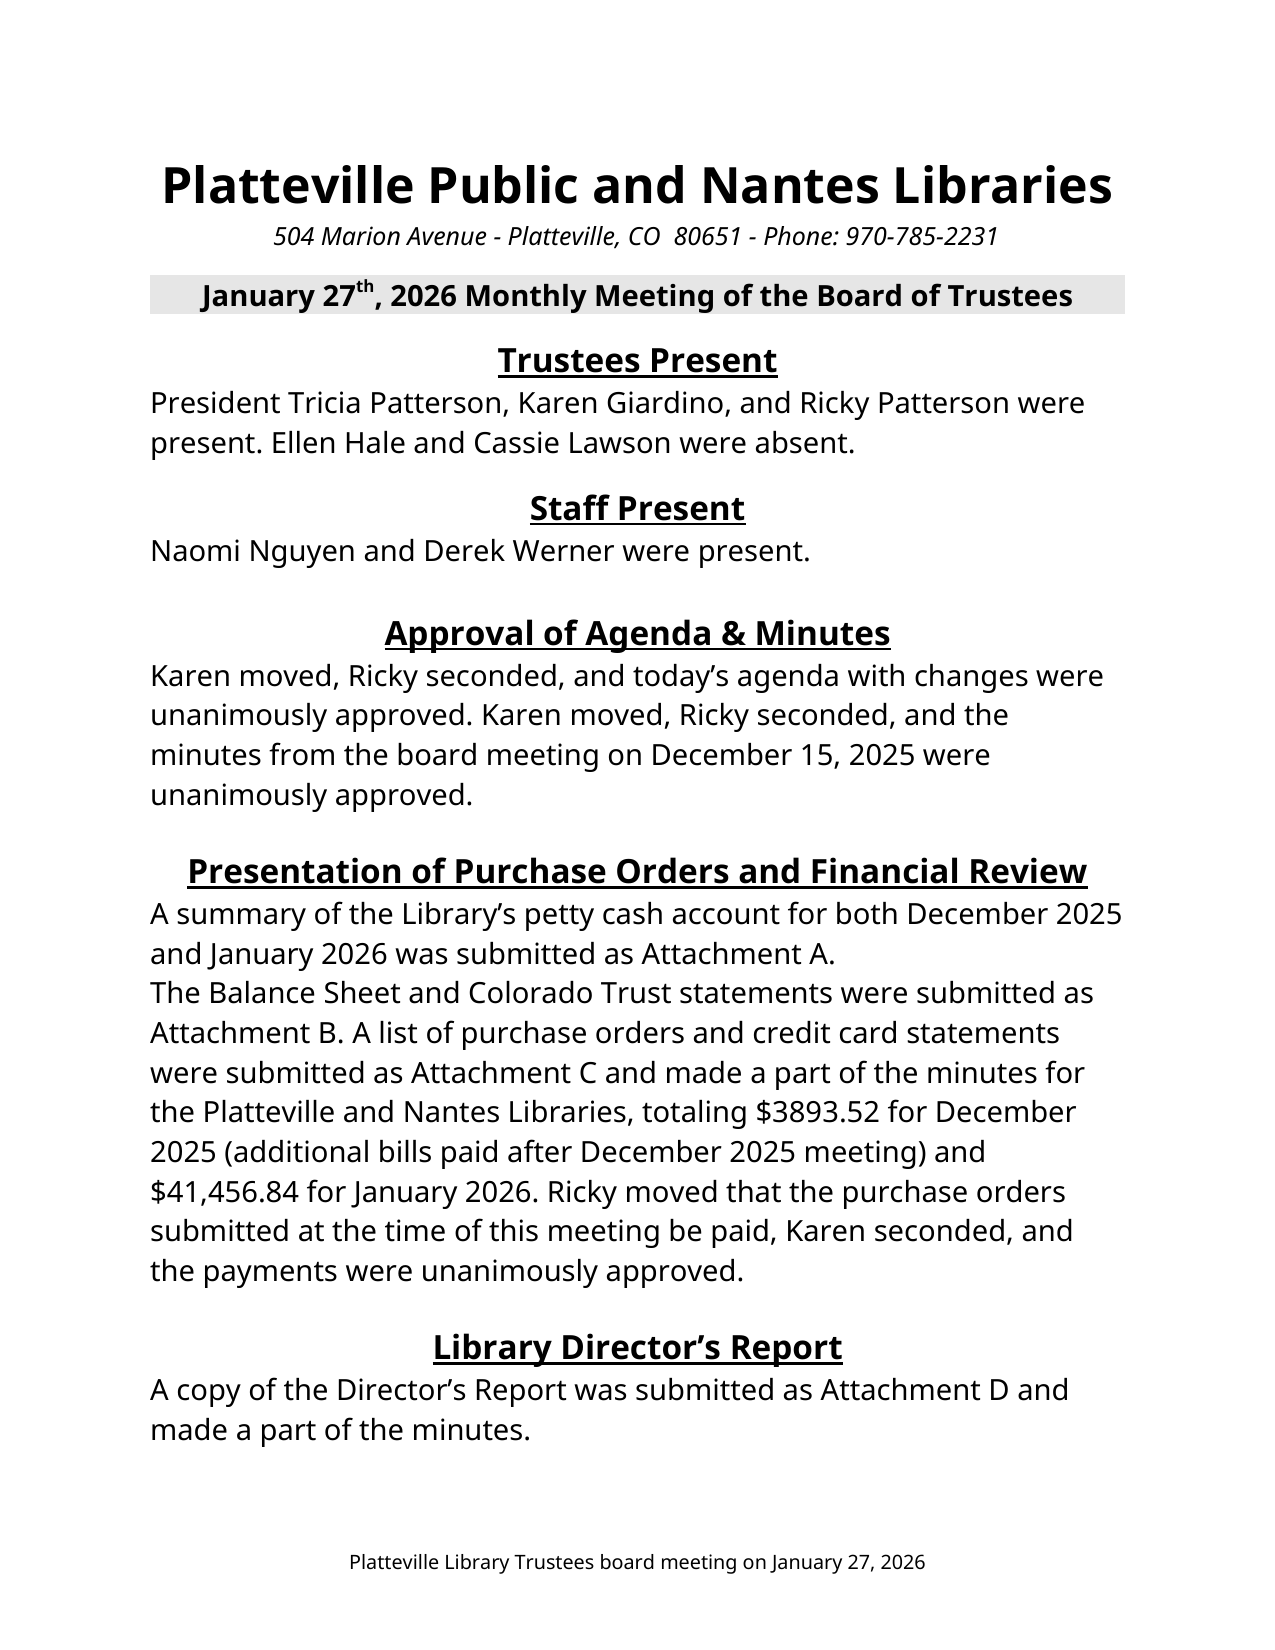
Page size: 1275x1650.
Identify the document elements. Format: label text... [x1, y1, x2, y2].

text Approval of Agenda & Minutes [150, 609, 1125, 655]
text January 27th, 2026 Monthly Meeting of the Board of Trustees [150, 275, 1125, 314]
text Naomi Nguyen and Derek Werner were present. [150, 530, 1125, 570]
text Presentation of Purchase Orders and Financial Review [150, 848, 1125, 893]
title Platteville Public and Nantes Libraries [150, 150, 1125, 218]
text Staff Present [150, 485, 1125, 530]
text 504 Marion Avenue - Platteville, CO 80651 - Phone: 970-785-2231 [150, 218, 1125, 252]
text President Tricia Patterson, Karen Giardino, and Ricky Patterson were present. Ellen Hale and Cassie Lawson were absent. [150, 383, 1125, 462]
text A copy of the Director’s Report was submitted as Attachment D and made a part of the minutes. [150, 1369, 1125, 1449]
text Library Director’s Report [150, 1324, 1125, 1369]
text A summary of the Library’s petty cash account for both December 2025 and January 2026 was submitted as Attachment A. [150, 893, 1125, 973]
text Karen moved, Ricky seconded, and today’s agenda with changes were unanimously approved. Karen moved, Ricky seconded, and the minutes from the board meeting on December 15, 2025 were unanimously approved. [150, 655, 1125, 814]
text Trustees Present [150, 337, 1125, 383]
text The Balance Sheet and Colorado Trust statements were submitted as Attachment B. A list of purchase orders and credit card statements were submitted as Attachment C and made a part of the minutes for the Platteville and Nantes Libraries, totaling $3893.52 for December 2025 (additional bills paid after December 2025 meeting) and $41,456.84 for January 2026. Ricky moved that the purchase orders submitted at the time of this meeting be paid, Karen seconded, and the payments were unanimously approved. [150, 973, 1125, 1290]
